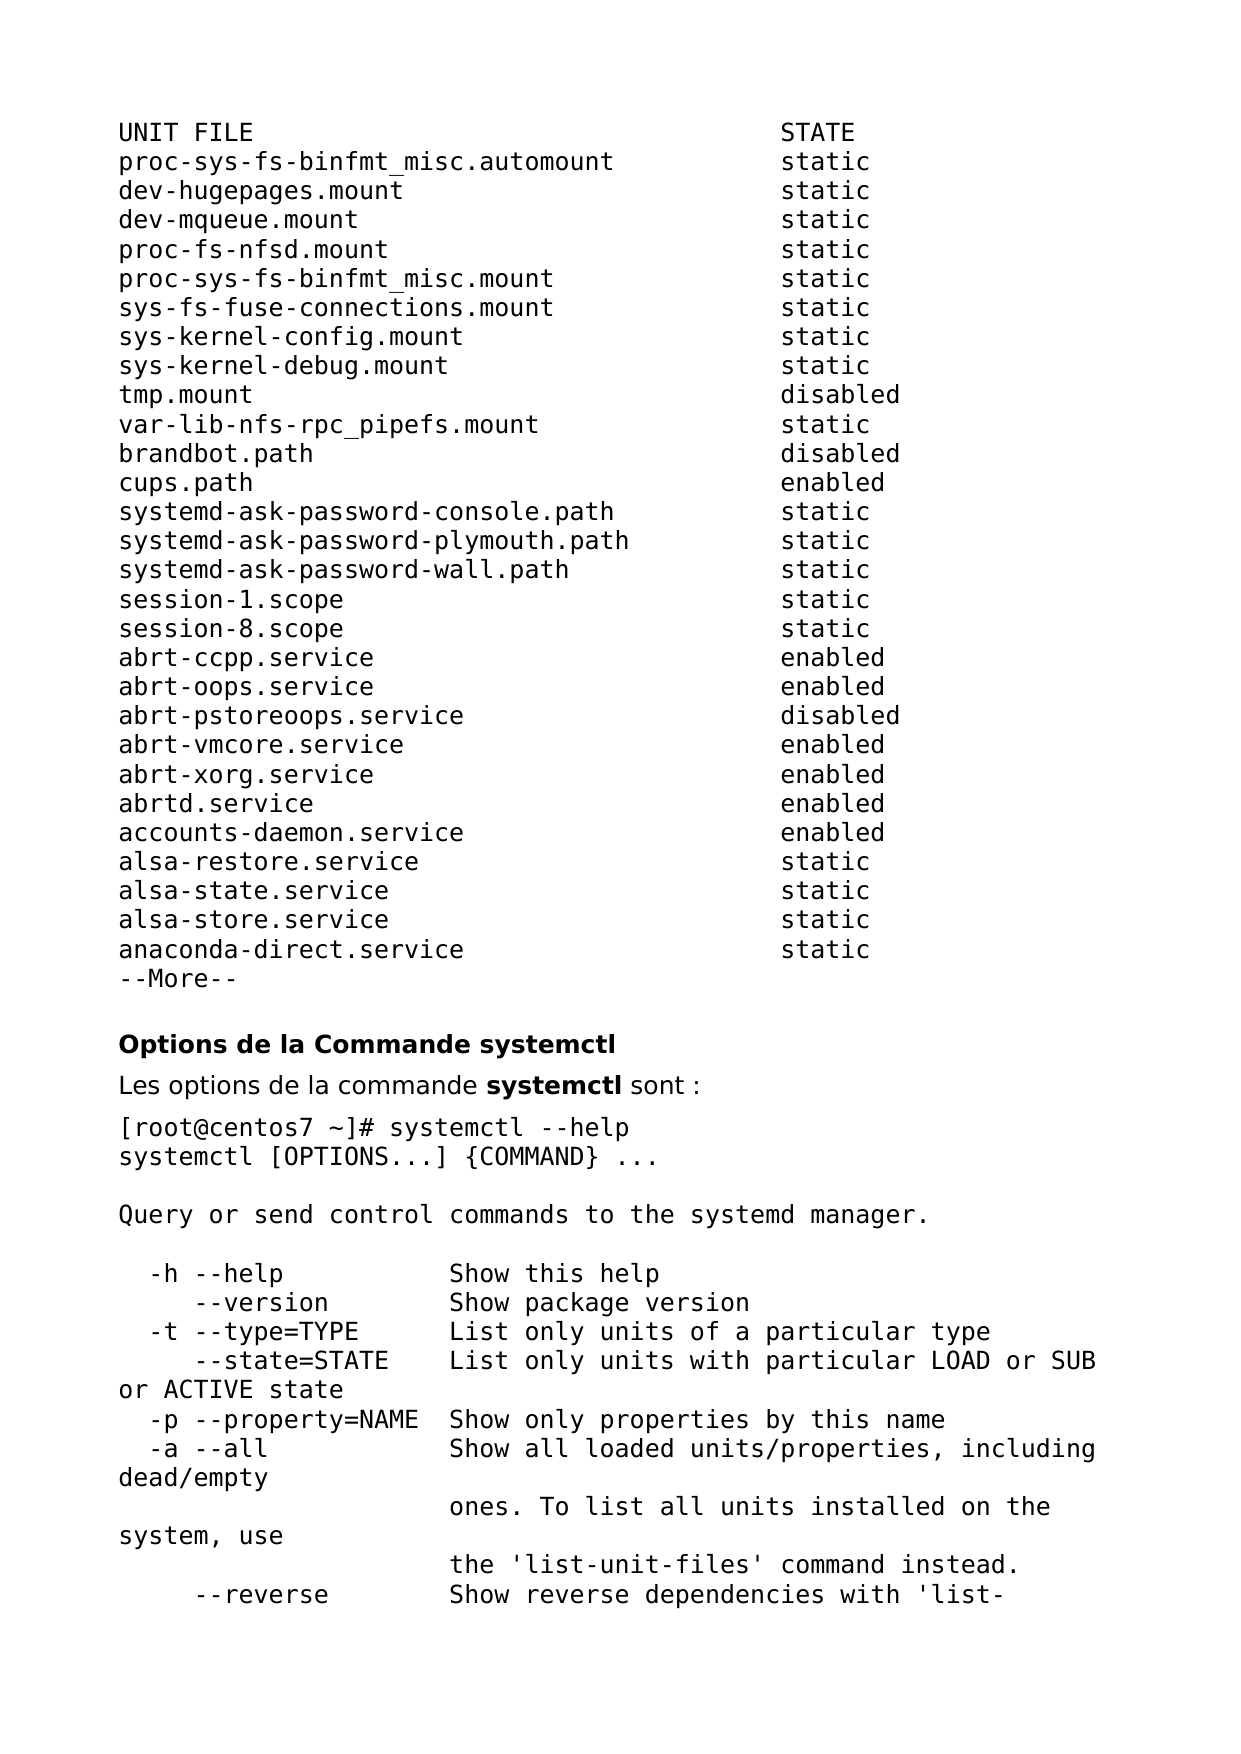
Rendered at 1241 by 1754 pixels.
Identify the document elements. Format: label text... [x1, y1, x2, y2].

subtitle Options de la Commande systemctl [118, 1030, 1122, 1059]
text UNIT FILE STATE proc-sys-fs-binfmt_misc.automount static dev-hugepages.mount static dev-mqueue.mount static proc-fs-nfsd.mount static proc-sys-fs-binfmt_misc.mount static sys-fs-fuse-connections.mount static sys-kernel-config.mount static sys-kernel-debug.mount static tmp.mount disabled var-lib-nfs-rpc_pipefs.mount static brandbot.path disabled cups.path enabled systemd-ask-password-console.path static systemd-ask-password-plymouth.path static systemd-ask-password-wall.path static session-1.scope static session-8.scope static abrt-ccpp.service enabled abrt-oops.service enabled abrt-pstoreoops.service disabled abrt-vmcore.service enabled abrt-xorg.service enabled abrtd.service enabled accounts-daemon.service enabled alsa-restore.service static alsa-state.service static alsa-store.service static anaconda-direct.service static --More-- [118, 118, 1122, 993]
text Les options de la commande systemctl sont : [118, 1072, 1122, 1101]
text [root@centos7 ~]# systemctl --help systemctl [OPTIONS...] {COMMAND} ... Query or send control commands to the systemd manager. -h --help Show this help --version Show package version -t --type=TYPE List only units of a particular type --state=STATE List only units with particular LOAD or SUB or ACTIVE state -p --property=NAME Show only properties by this name -a --all Show all loaded units/properties, including dead/empty ones. To list all units installed on the system, use the 'list-unit-files' command instead. --reverse Show reverse dependencies with 'list- [118, 1113, 1122, 1609]
